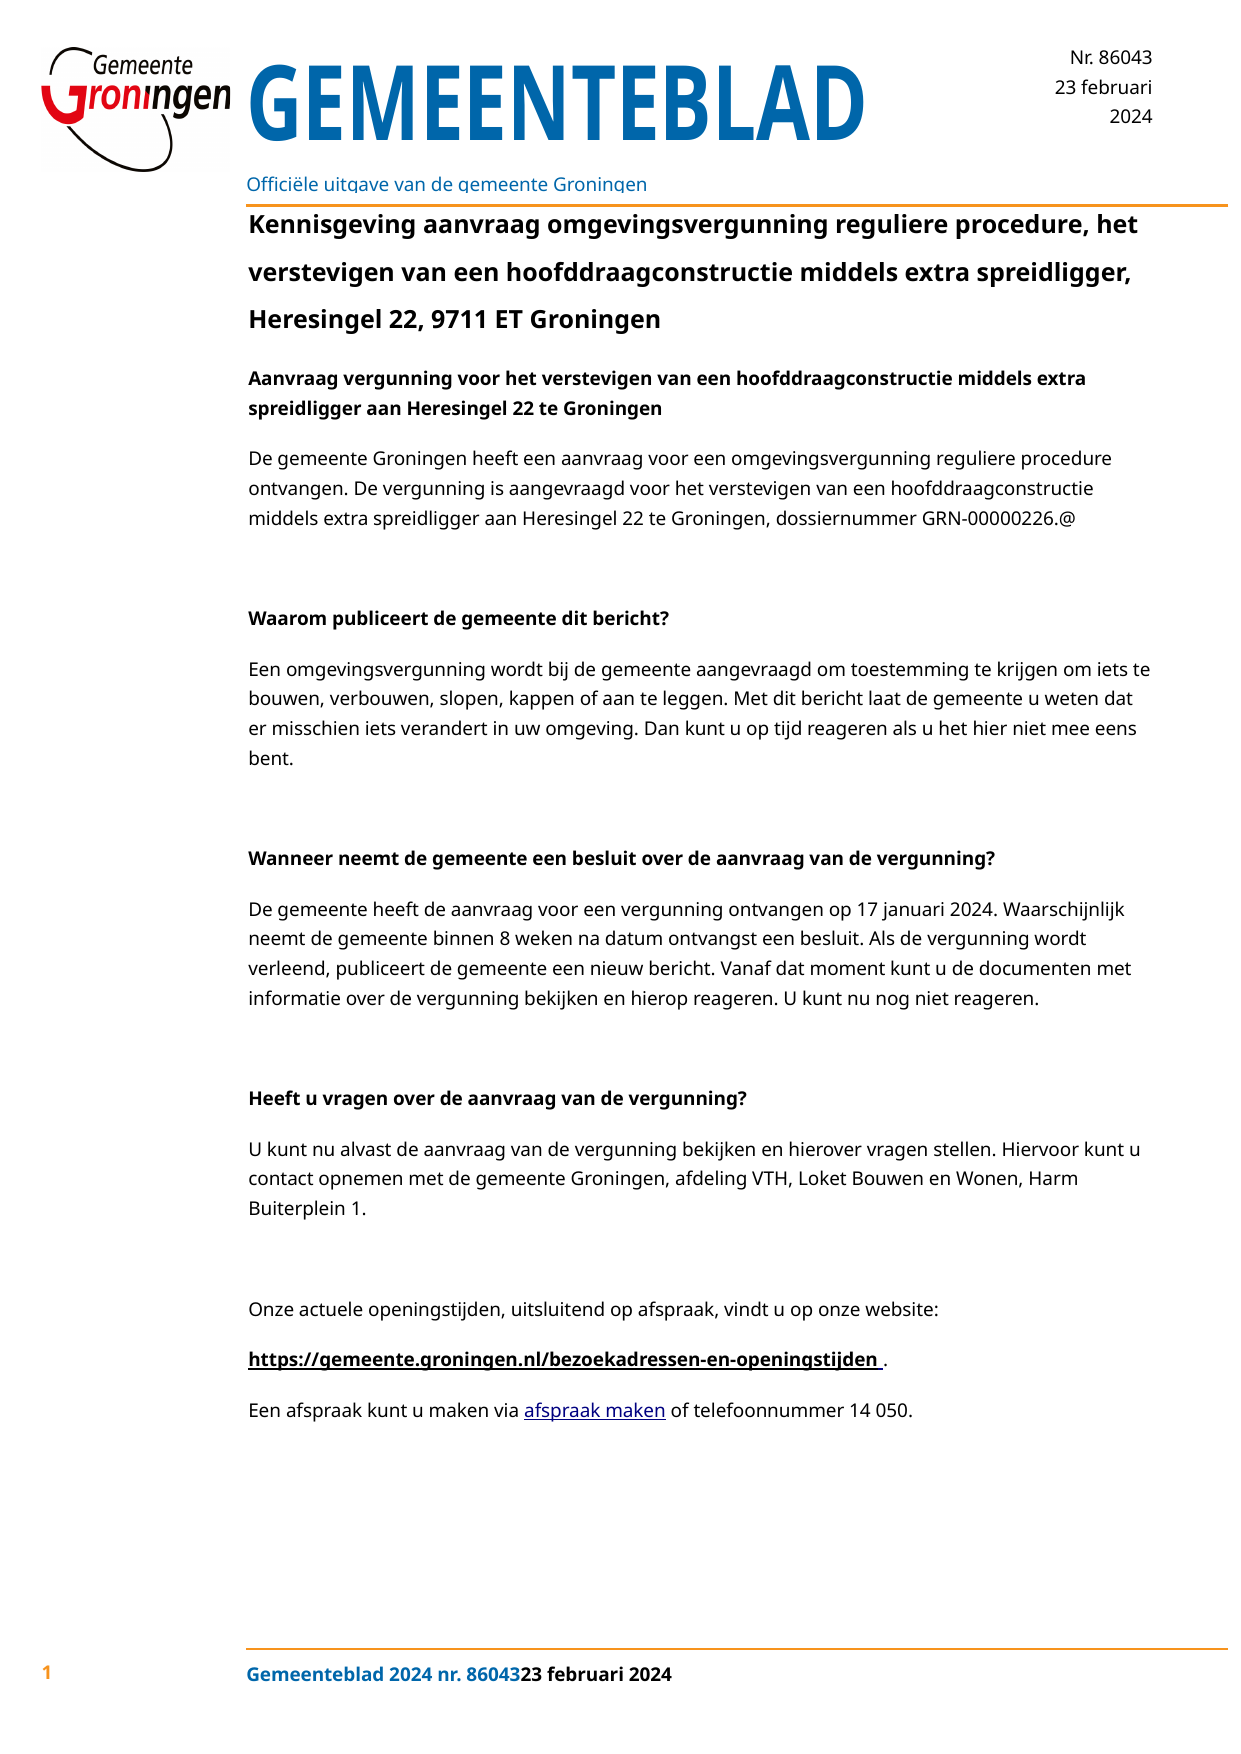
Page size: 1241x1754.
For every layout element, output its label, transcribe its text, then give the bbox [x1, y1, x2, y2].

text Wanneer neemt de gemeente een besluit over de aanvraag van de vergunning? [248, 846, 1152, 871]
text Een afspraak kunt u maken via afspraak maken of telefoonnummer 14 050. [248, 1397, 1152, 1422]
text Aanvraag vergunning voor het verstevigen van een hoofddraagconstructie middels extra spreidligger aan Heresingel 22 te Groningen [248, 366, 1152, 421]
text Onze actuele openingstijden, uitsluitend op afspraak, vindt u op onze website: [248, 1296, 1152, 1322]
text De gemeente heeft de aanvraag voor een vergunning ontvangen op 17 januari 2024. Waarschijnlijk neemt de gemeente binnen 8 weken na datum ontvangst een besluit. Als de vergunning wordt verleend, publiceert de gemeente een nieuw bericht. Vanaf dat moment kunt u de documenten met informatie over de vergunning bekijken en hierop reageren. U kunt nu nog niet reageren. [248, 896, 1152, 1010]
text De gemeente Groningen heeft een aanvraag voor een omgevingsvergunning reguliere procedure ontvangen. De vergunning is aangevraagd voor het verstevigen van een hoofddraagconstructie middels extra spreidligger aan Heresingel 22 te Groningen, dossiernummer GRN-00000226.@ [248, 446, 1152, 530]
text Heeft u vragen over de aanvraag van de vergunning? [248, 1086, 1152, 1111]
text Kennisgeving aanvraag omgevingsvergunning reguliere procedure, het verstevigen van een hoofddraagconstructie middels extra spreidligger, Heresingel 22, 9711 ET Groningen [248, 207, 1152, 336]
text https://gemeente.groningen.nl/bezoekadressen-en-openingstijden . [248, 1346, 1152, 1372]
text Waarom publiceert de gemeente dit bericht? [248, 606, 1152, 631]
text Een omgevingsvergunning wordt bij de gemeente aangevraagd om toestemming te krijgen om iets te bouwen, verbouwen, slopen, kappen of aan te leggen. Met dit bericht laat de gemeente u weten dat er misschien iets verandert in uw omgeving. Dan kunt u op tijd reageren als u het hier niet mee eens bent. [248, 656, 1152, 770]
text U kunt nu alvast de aanvraag van de vergunning bekijken en hierover vragen stellen. Hiervoor kunt u contact opnemen met de gemeente Groningen, afdeling VTH, Loket Bouwen en Wonen, Harm Buiterplein 1. [248, 1136, 1152, 1221]
picture [41, 47, 231, 172]
